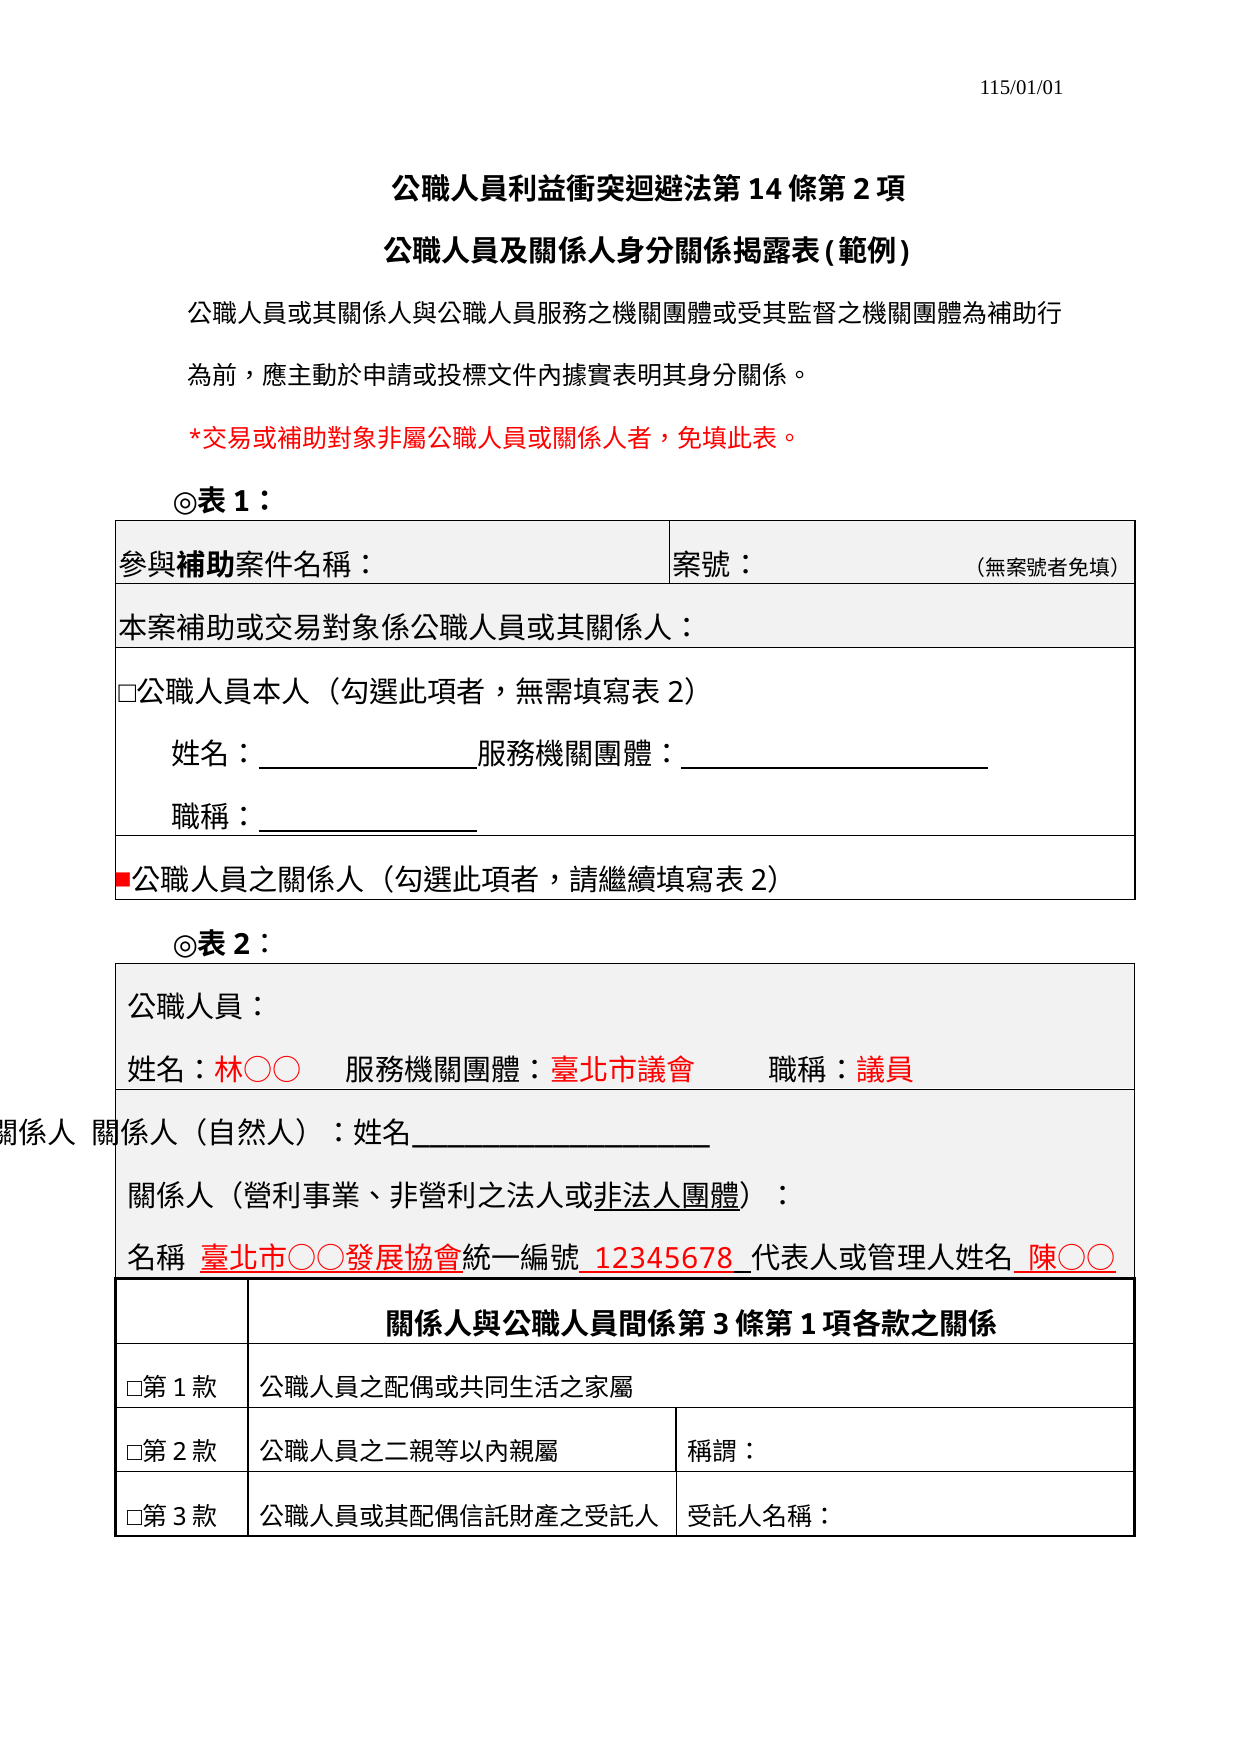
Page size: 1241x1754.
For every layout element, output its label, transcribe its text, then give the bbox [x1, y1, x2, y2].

table_cell □公職人員本人（勾選此項者，無需填寫表2） 姓名： 服務機關團體： 職稱： [116, 648, 1134, 835]
table_cell □第1款 [117, 1344, 247, 1407]
text 公職人員及關係人身分關係揭露表(範例) [49, 207, 1240, 270]
text ◎表2： [114, 900, 1168, 962]
table_cell 公職人員之二親等以內親屬 [249, 1408, 675, 1471]
table_cell 受託人名稱： [677, 1472, 1133, 1535]
table_cell 關係人 關係人（自然人）：姓名_________________ 關係人（營利事業、非營利之法人或非法人團體）： 名稱 臺北市○○發展協會統一編號 12345678 代表人或管理人姓名 陳○○ [116, 1090, 1134, 1277]
table_cell 稱謂： [677, 1408, 1133, 1471]
text 公職人員或其關係人與公職人員服務之機關團體或受其監督之機關團體為補助行為前，應主動於申請或投標文件內據實表明其身分關係。 [187, 270, 1063, 395]
table_cell 公職人員或其配偶信託財產之受託人 [249, 1472, 676, 1535]
text 公職人員利益衝突迴避法第14條第2項 [49, 145, 1240, 207]
text ◎表1： [114, 457, 1168, 520]
table_cell 關係人與公職人員間係第3條第1項各款之關係 [249, 1280, 1133, 1343]
table_header 案號： （無案號者免填） [670, 521, 1134, 583]
table_cell □第3款 [117, 1472, 247, 1535]
table_cell ■公職人員之關係人（勾選此項者，請繼續填寫表2） [116, 836, 1134, 899]
table_cell [117, 1280, 247, 1343]
table_header 公職人員： 姓名：林○○ 服務機關團體：臺北市議會 職稱：議員 [116, 964, 1134, 1088]
text *交易或補助對象非屬公職人員或關係人者，免填此表。 [187, 395, 1063, 457]
table_cell 本案補助或交易對象係公職人員或其關係人： [116, 584, 1134, 647]
table_cell □第2款 [117, 1408, 247, 1471]
table_cell 公職人員之配偶或共同生活之家屬 [249, 1344, 1133, 1407]
table_header 參與補助案件名稱： [116, 521, 669, 583]
